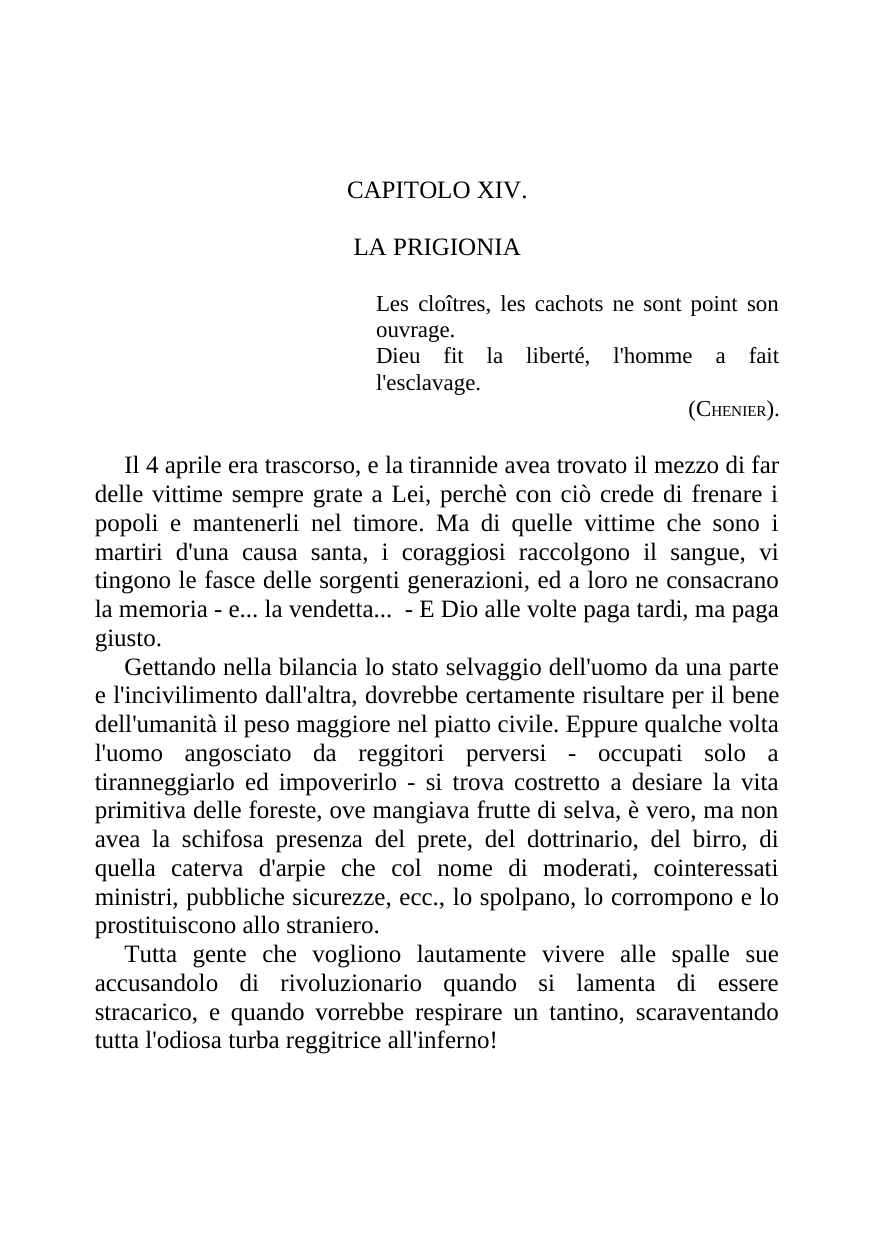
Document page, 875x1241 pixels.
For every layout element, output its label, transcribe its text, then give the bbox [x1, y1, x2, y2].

text Il 4 aprile era trascorso, e la tirannide avea trovato il mezzo di far delle vittime sempre grate a Lei, perchè con ciò crede di frenare i popoli e mantenerli nel timore. Ma di quelle vittime che sono i martiri d'una causa santa, i coraggiosi raccolgono il sangue, vi tingono le fasce delle sorgenti generazioni, ed a loro ne consacrano la memoria - e... la vendetta... - E Dio alle volte paga tardi, ma paga giusto. [94, 450, 779, 652]
text (Chenier). [376, 395, 779, 422]
text CAPITOLO XIV. [94, 175, 779, 203]
text LA PRIGIONIA [94, 232, 779, 261]
text Tutta gente che vogliono lautamente vivere alle spalle sue accusandolo di rivoluzionario quando si lamenta di essere stracarico, e quando vorrebbe respirare un tantino, scaraventando tutta l'odiosa turba reggitrice all'inferno! [94, 939, 779, 1054]
text Gettando nella bilancia lo stato selvaggio dell'uomo da una parte e l'incivilimento dall'altra, dovrebbe certamente risultare per il bene dell'umanità il peso maggiore nel piatto civile. Eppure qualche volta l'uomo angosciato da reggitori perversi - occupati solo a tiranneggiarlo ed impoverirlo - si trova costretto a desiare la vita primitiva delle foreste, ove mangiava frutte di selva, è vero, ma non avea la schifosa presenza del prete, del dottrinario, del birro, di quella caterva d'arpie che col nome di moderati, cointeressati ministri, pubbliche sicurezze, ecc., lo spolpano, lo corrompono e lo prostituiscono allo straniero. [94, 652, 779, 939]
text Dieu fit la liberté, l'homme a fait l'esclavage. [376, 342, 779, 395]
text Les cloîtres, les cachots ne sont point son ouvrage. [376, 290, 779, 342]
